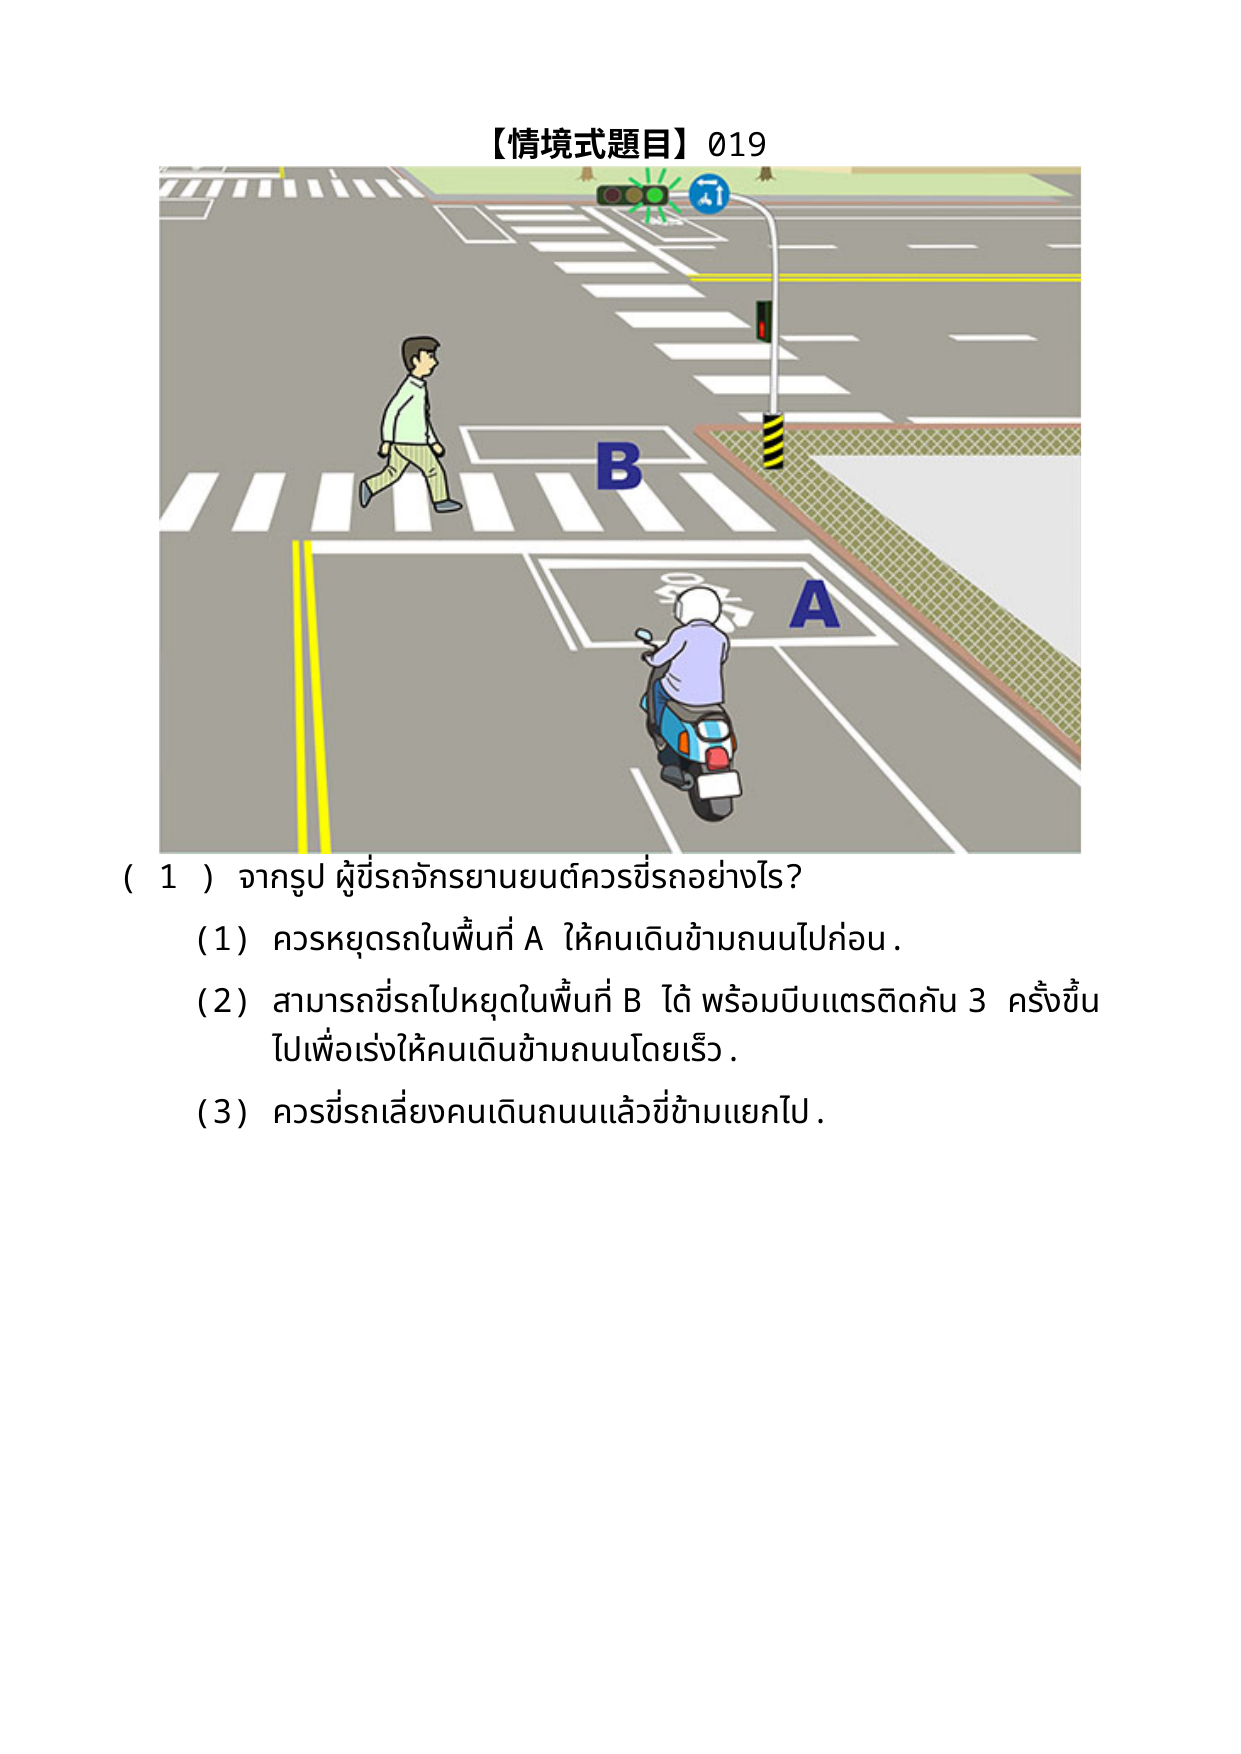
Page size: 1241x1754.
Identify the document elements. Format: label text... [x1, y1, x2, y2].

text 【情境式題目】019 [118, 118, 1122, 167]
text (1) ควรหยุดรถในพื้นที่ A ให้คนเดินข้ามถนนไปก่อน. [118, 915, 1122, 964]
text (3) ควรขี่รถเลี่ยงคนเดินถนนแล้วขี่ข้ามแยกไป. [118, 1087, 1122, 1137]
picture [159, 166, 1082, 854]
text ( 1 ) จากรูป ผู้ขี่รถจักรยานยนต์ควรขี่รถอย่างไร? [118, 167, 1122, 902]
text (2) สามารถขี่รถไปหยุดในพื้นที่ B ได้ พร้อมบีบแตรติดกัน 3 ครั้งขึ้น ไปเพื่อเร่งให้คนเดินข้ามถนนโดยเร็ว. [118, 977, 1122, 1075]
